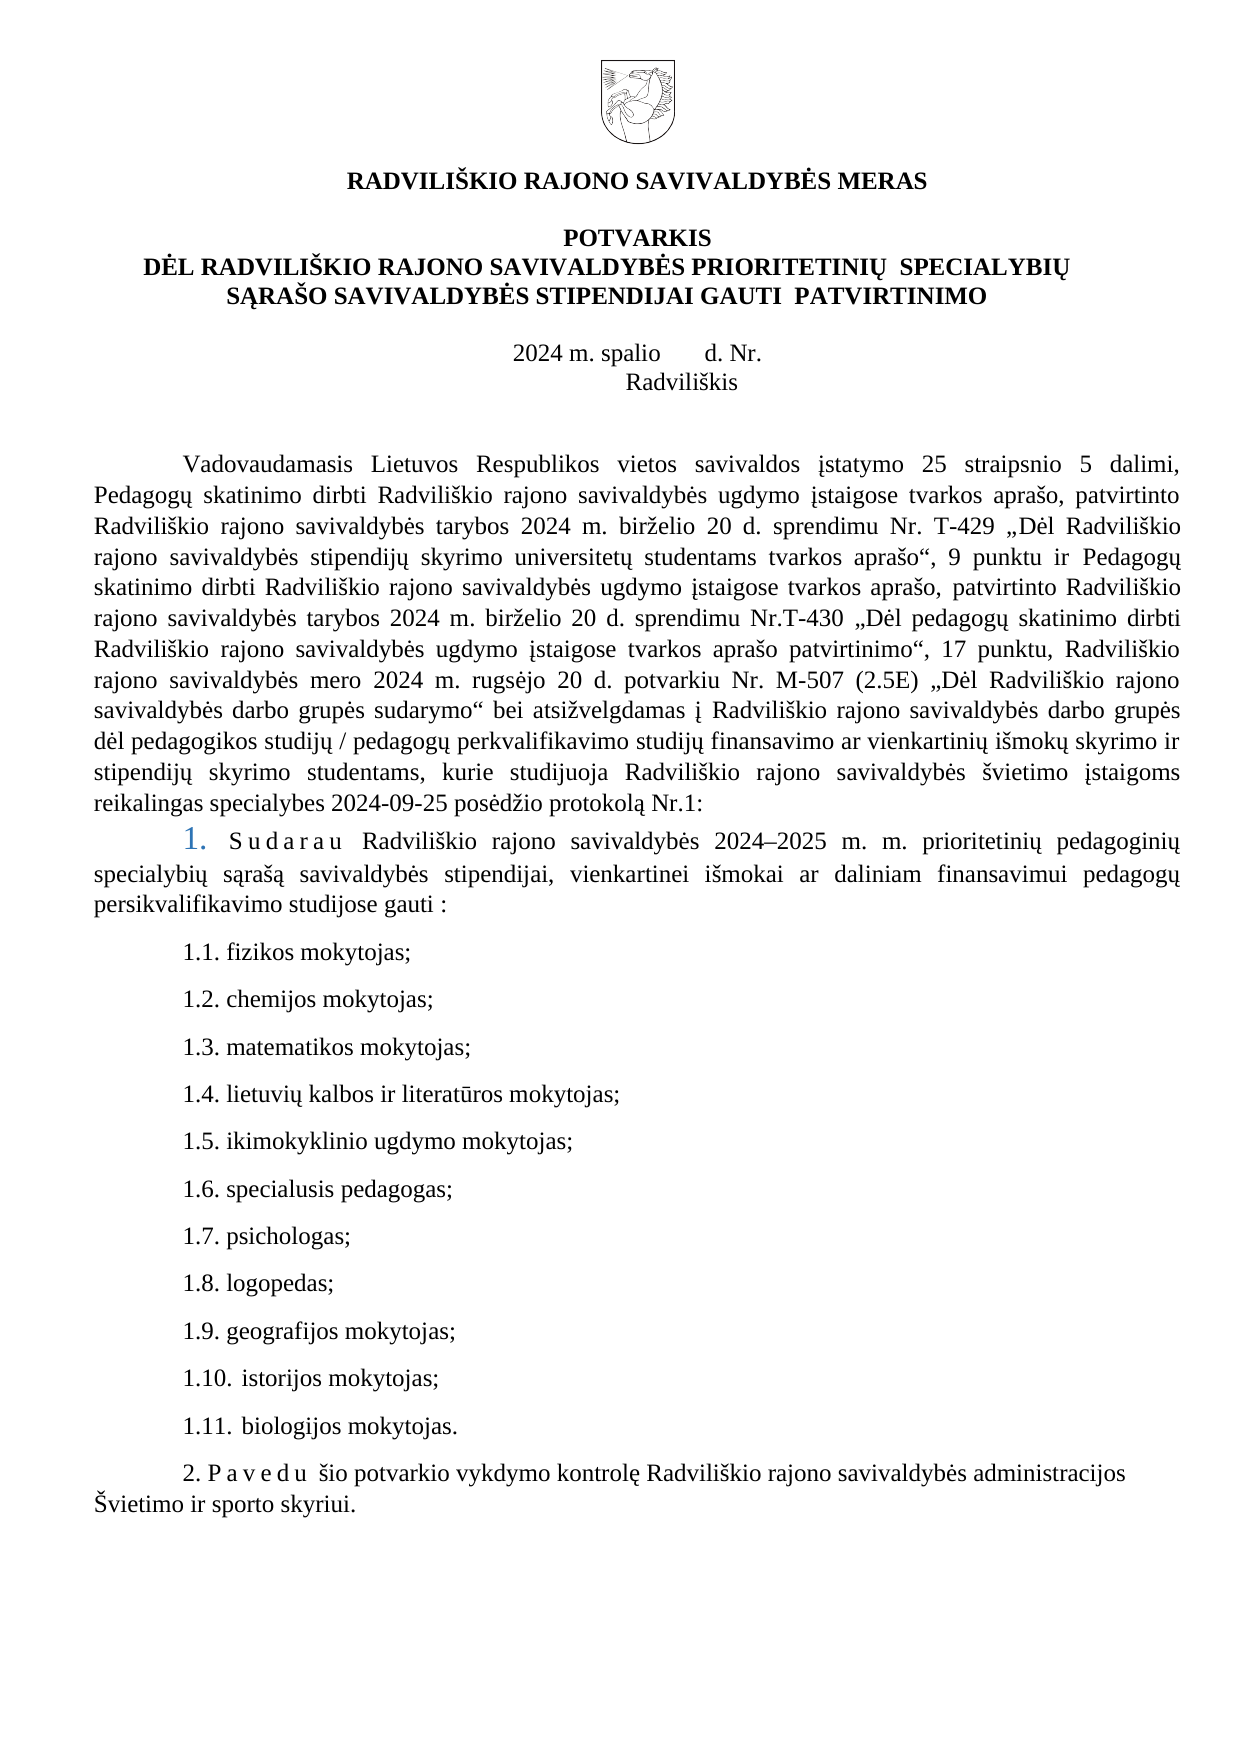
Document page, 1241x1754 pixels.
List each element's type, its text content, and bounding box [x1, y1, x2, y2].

subtitle Vadovaudamasis Lietuvos Respublikos vietos savivaldos įstatymo 25 straipsnio 5 dalimi, Pedagogų skatinimo dirbti Radviliškio rajono savivaldybės ugdymo įstaigose tvarkos aprašo, patvirtinto Radviliškio rajono savivaldybės tarybos 2024 m. birželio 20 d. sprendimu Nr. T-429 „Dėl Radviliškio rajono savivaldybės stipendijų skyrimo universitetų studentams tvarkos aprašo“, 9 punktu ir Pedagogų skatinimo dirbti Radviliškio rajono savivaldybės ugdymo įstaigose tvarkos aprašo, patvirtinto Radviliškio rajono savivaldybės tarybos 2024 m. birželio 20 d. sprendimu Nr.T-430 „Dėl pedagogų skatinimo dirbti Radviliškio rajono savivaldybės ugdymo įstaigose tvarkos aprašo patvirtinimo“, 17 punktu, Radviliškio rajono savivaldybės mero 2024 m. rugsėjo 20 d. potvarkiu Nr. M-507 (2.5E) „Dėl Radviliškio rajono savivaldybės darbo grupės sudarymo“ bei atsižvelgdamas į Radviliškio rajono savivaldybės darbo grupės dėl pedagogikos studijų / pedagogų perkvalifikavimo studijų finansavimo ar vienkartinių išmokų skyrimo ir stipendijų skyrimo studentams, kurie studijuoja Radviliškio rajono savivaldybės švietimo įstaigoms reikalingas specialybes 2024-09-25 posėdžio protokolą Nr.1: [94, 449, 1181, 816]
list matematikos mokytojas; [182, 1032, 1181, 1060]
list 2. Pavedu šio potvarkio vykdymo kontrolę Radviliškio rajono savivaldybės administracijos Švietimo ir sporto skyriui. [94, 1458, 1181, 1518]
text Radviliškis [94, 367, 1181, 396]
table_header DĖL RADVILIŠKIO RAJONO SAVIVALDYBĖS PRIORITETINIŲ SPECIALYBIŲ SĄRAŠO SAVIVALDYBĖS STIPENDIJAI GAUTI PATVIRTINIMO [94, 252, 1120, 309]
list ikimokyklinio ugdymo mokytojas; [182, 1126, 1181, 1155]
list istorijos mokytojas; [182, 1363, 1181, 1392]
list lietuvių kalbos ir literatūros mokytojas; [182, 1079, 1181, 1108]
list logopedas; [182, 1268, 1181, 1297]
list biologijos mokytojas. [182, 1411, 1181, 1439]
list chemijos mokytojas; [182, 984, 1181, 1013]
subtitle RADVILIŠKIO RAJONO SAVIVALDYBĖS MERAS [94, 166, 1181, 194]
text POTVARKIS [94, 223, 1181, 252]
list psichologas; [182, 1221, 1181, 1250]
list fizikos mokytojas; [182, 937, 1181, 966]
subtitle Sudarau Radviliškio rajono savivaldybės 2024–2025 m. m. prioritetinių pedagoginių specialybių sąrašą savivaldybės stipendijai, vienkartinei išmokai ar daliniam finansavimui pedagogų persikvalifikavimo studijose gauti : [94, 818, 1181, 918]
text 2024 m. spalio d. Nr. [94, 338, 1181, 367]
list geografijos mokytojas; [182, 1316, 1181, 1345]
list specialusis pedagogas; [182, 1174, 1181, 1202]
